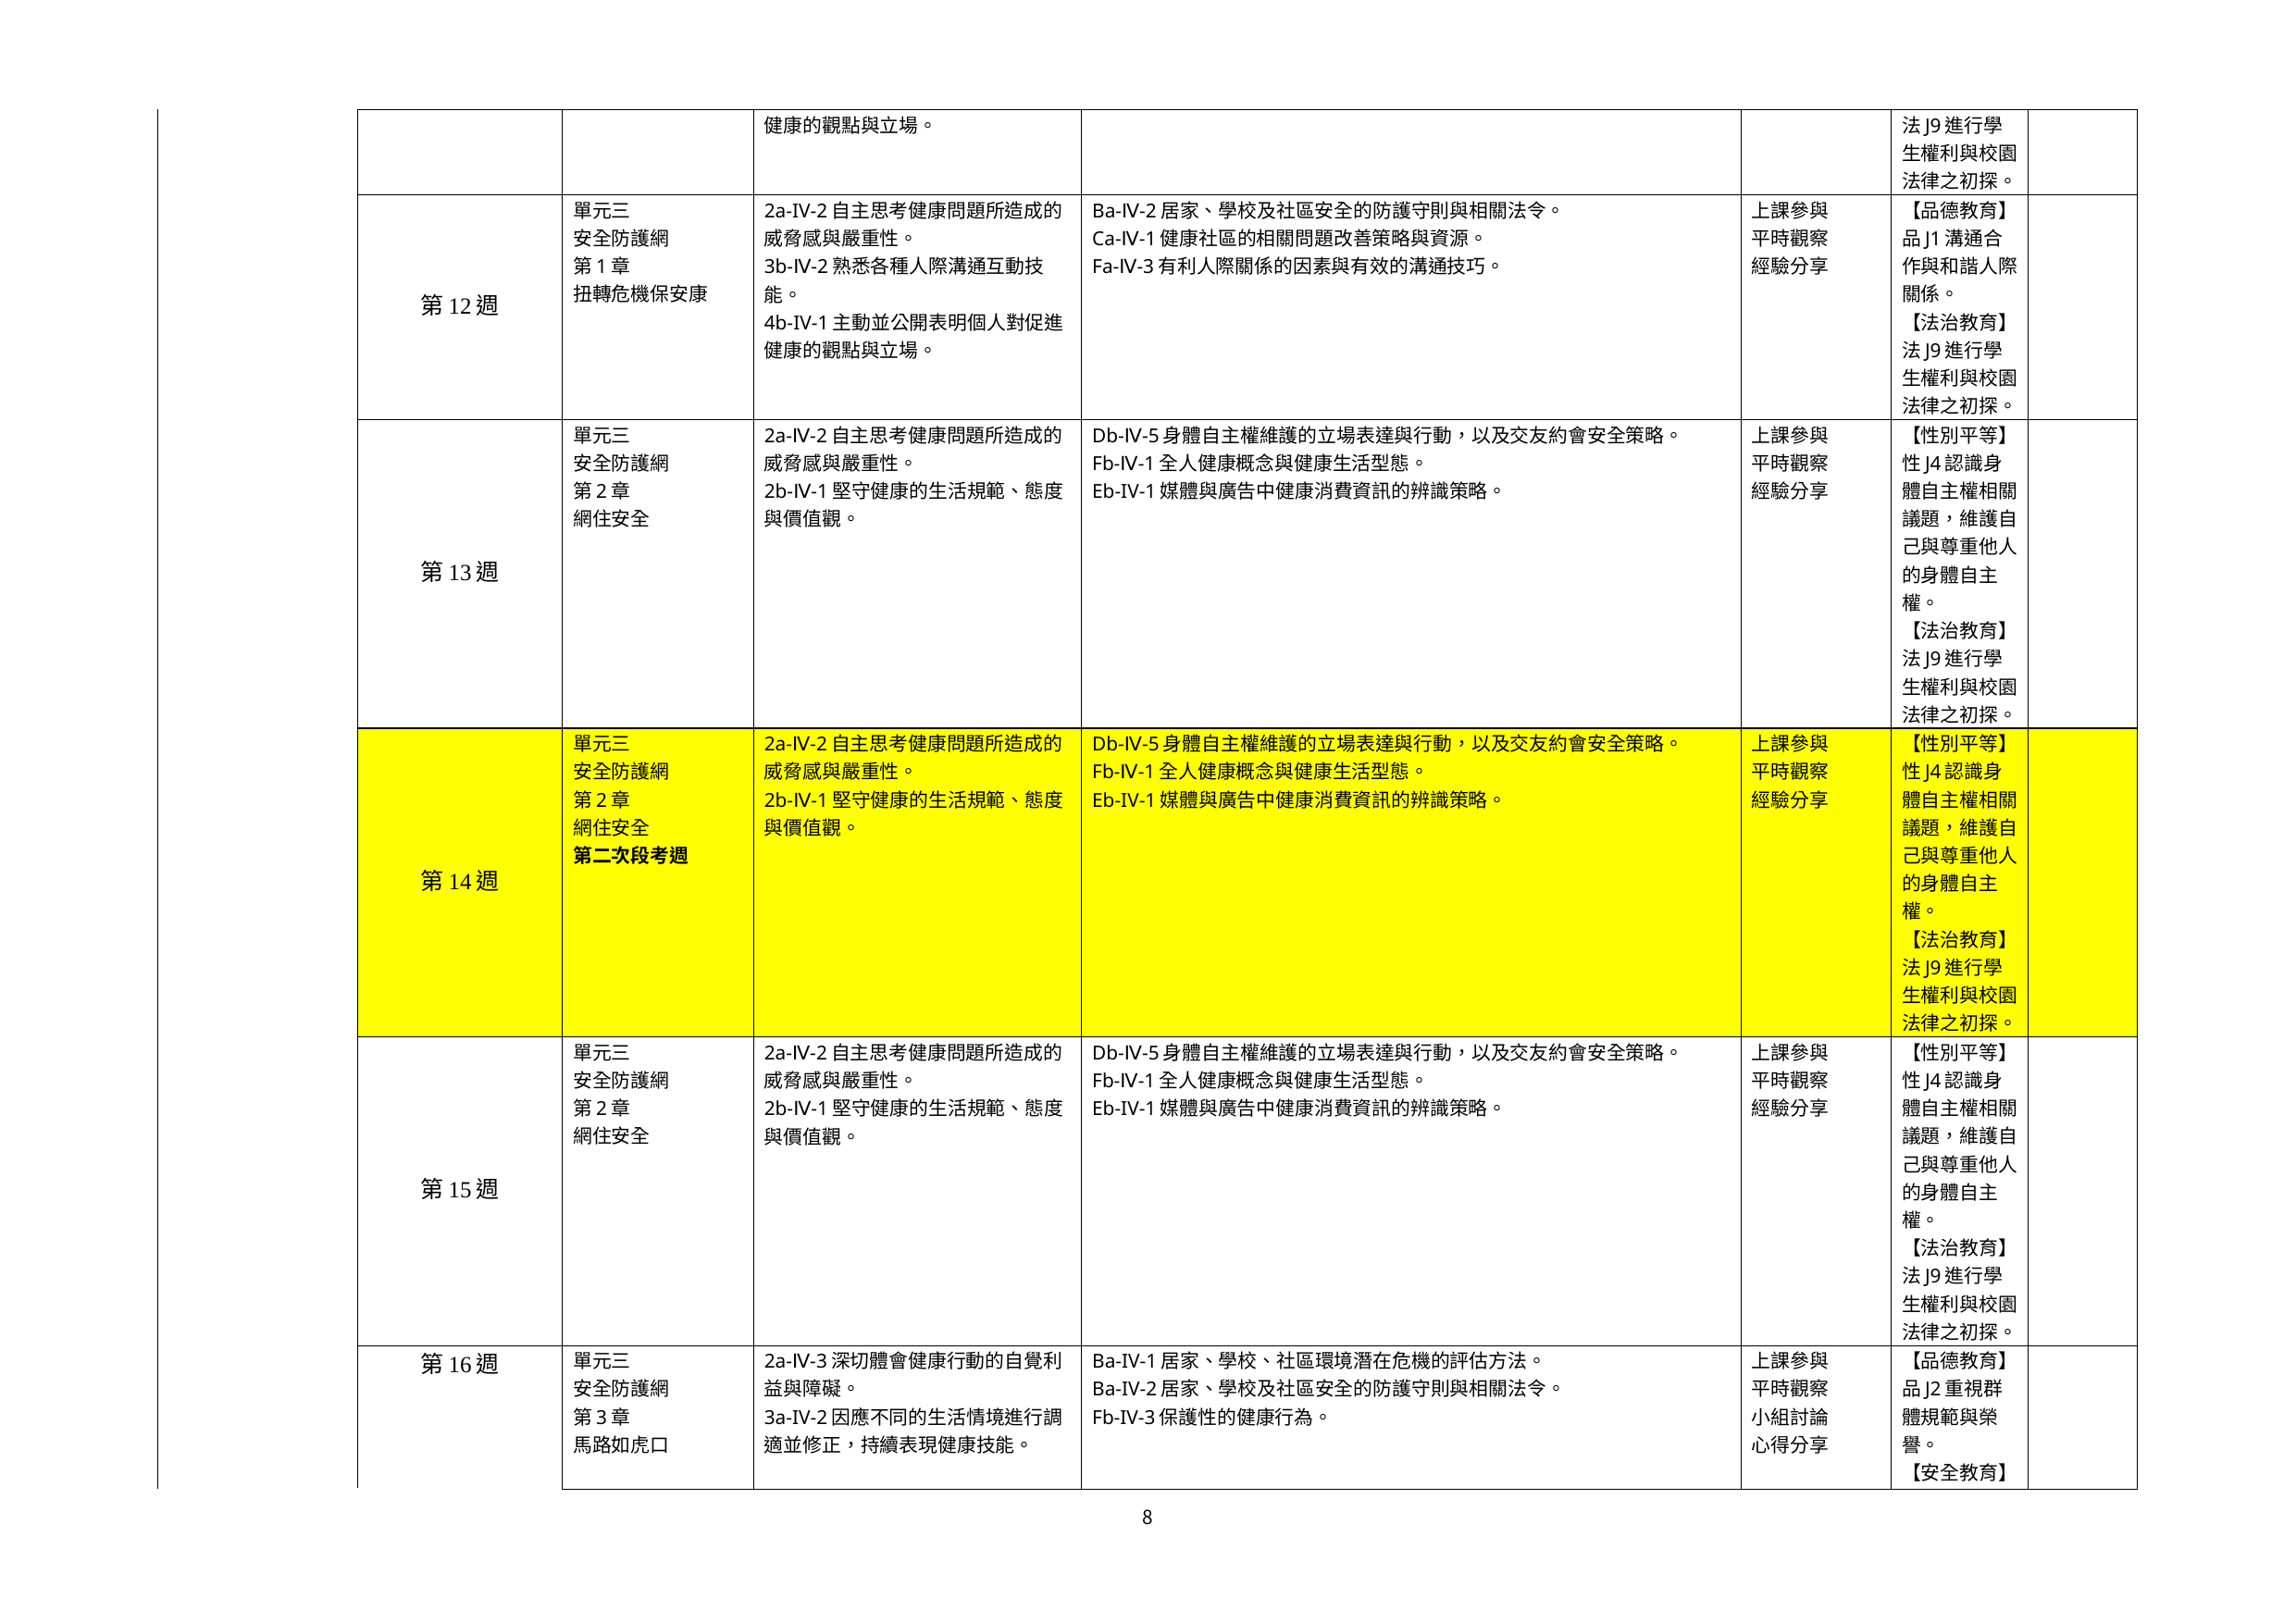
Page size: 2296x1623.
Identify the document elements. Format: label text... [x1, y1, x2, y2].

table_cell 上課參與 平時觀察 經驗分享 [1742, 729, 1891, 1036]
table_cell Db-Ⅳ-5身體自主權維護的立場表達與行動，以及交友約會安全策略。 Fb-Ⅳ-1全人健康概念與健康生活型態。 Eb-IV-1媒體與廣告中健康消費資訊的辨識策略。 [1082, 420, 1741, 727]
table_cell 【性別平等】 性J4認識身體自主權相關議題，維護自己與尊重他人的身體自主權。 【法治教育】 法J9進行學生權利與校園法律之初探。 [1892, 729, 2028, 1036]
table_cell [2029, 1037, 2137, 1344]
table_cell 2a-Ⅳ-2自主思考健康問題所造成的威脅感與嚴重性。 2b-Ⅳ-1堅守健康的生活規範、態度與價值觀。 [754, 1037, 1081, 1344]
table_cell 第13週 [358, 420, 562, 727]
table_cell [563, 110, 753, 194]
table_cell 單元三 安全防護網 第2章 網住安全 [563, 1037, 753, 1344]
table_cell Ba-IV-1居家、學校、社區環境潛在危機的評估方法。 Ba-IV-2居家、學校及社區安全的防護守則與相關法令。 Fb-IV-3保護性的健康行為。 [1082, 1346, 1741, 1489]
table_cell 2a-Ⅳ-3深切體會健康行動的自覺利益與障礙。 3a-IV-2因應不同的生活情境進行調適並修正，持續表現健康技能。 [754, 1346, 1081, 1489]
table_cell 【品德教育】 品J2重視群體規範與榮譽。 【安全教育】 [1892, 1346, 2028, 1489]
table_cell [2029, 110, 2137, 194]
table_cell 【性別平等】 性J4認識身體自主權相關議題，維護自己與尊重他人的身體自主權。 【法治教育】 法J9進行學生權利與校園法律之初探。 [1892, 1037, 2028, 1344]
table_cell [2029, 195, 2137, 419]
table_cell [2029, 729, 2137, 1036]
table_cell 第16週 [357, 1346, 562, 1489]
table_cell 上課參與 平時觀察 小組討論 心得分享 [1742, 1346, 1891, 1489]
table_cell 第14週 [358, 729, 562, 1036]
table_cell 單元三 安全防護網 第2章 網住安全 第二次段考週 [563, 729, 753, 1036]
table_cell Db-Ⅳ-5身體自主權維護的立場表達與行動，以及交友約會安全策略。 Fb-Ⅳ-1全人健康概念與健康生活型態。 Eb-IV-1媒體與廣告中健康消費資訊的辨識策略。 [1082, 729, 1741, 1036]
table_cell 上課參與 平時觀察 經驗分享 [1742, 420, 1891, 727]
table_cell 上課參與 平時觀察 經驗分享 [1742, 195, 1891, 419]
table_cell [2029, 1346, 2137, 1489]
table_cell [1082, 110, 1741, 194]
table_cell [1742, 110, 1891, 194]
table_cell 2a-Ⅳ-2自主思考健康問題所造成的威脅感與嚴重性。 2b-Ⅳ-1堅守健康的生活規範、態度與價值觀。 [754, 729, 1081, 1036]
table_cell 【品德教育】 品J1溝通合作與和諧人際關係。 【法治教育】 法J9進行學生權利與校園法律之初探。 [1892, 195, 2028, 419]
table_cell 第12週 [358, 195, 562, 419]
table_cell Db-Ⅳ-5身體自主權維護的立場表達與行動，以及交友約會安全策略。 Fb-Ⅳ-1全人健康概念與健康生活型態。 Eb-IV-1媒體與廣告中健康消費資訊的辨識策略。 [1082, 1037, 1741, 1344]
table_cell 上課參與 平時觀察 經驗分享 [1742, 1037, 1891, 1344]
table_cell 健康的觀點與立場。 [754, 110, 1081, 194]
table_cell 2a-Ⅳ-2自主思考健康問題所造成的威脅感與嚴重性。 2b-Ⅳ-1堅守健康的生活規範、態度與價值觀。 [754, 420, 1081, 727]
table_cell Ba-Ⅳ-2居家、學校及社區安全的防護守則與相關法令。 Ca-Ⅳ-1健康社區的相關問題改善策略與資源。 Fa-Ⅳ-3有利人際關係的因素與有效的溝通技巧。 [1082, 195, 1741, 419]
table_cell 法J9進行學生權利與校園法律之初探。 [1892, 110, 2028, 194]
table_cell 【性別平等】 性J4認識身體自主權相關議題，維護自己與尊重他人的身體自主權。 【法治教育】 法J9進行學生權利與校園法律之初探。 [1892, 420, 2028, 727]
table_cell 單元三 安全防護網 第1章 扭轉危機保安康 [563, 195, 753, 419]
table_cell 單元三 安全防護網 第3章 馬路如虎口 [563, 1346, 753, 1489]
table_cell [2029, 420, 2137, 727]
table_cell 單元三 安全防護網 第2章 網住安全 [563, 420, 753, 727]
table_cell [358, 110, 562, 194]
table_cell 第15週 [358, 1037, 562, 1344]
table_cell 2a-IV-2自主思考健康問題所造成的威脅感與嚴重性。 3b-Ⅳ-2熟悉各種人際溝通互動技能。 4b-IV-1主動並公開表明個人對促進健康的觀點與立場。 [754, 195, 1081, 419]
